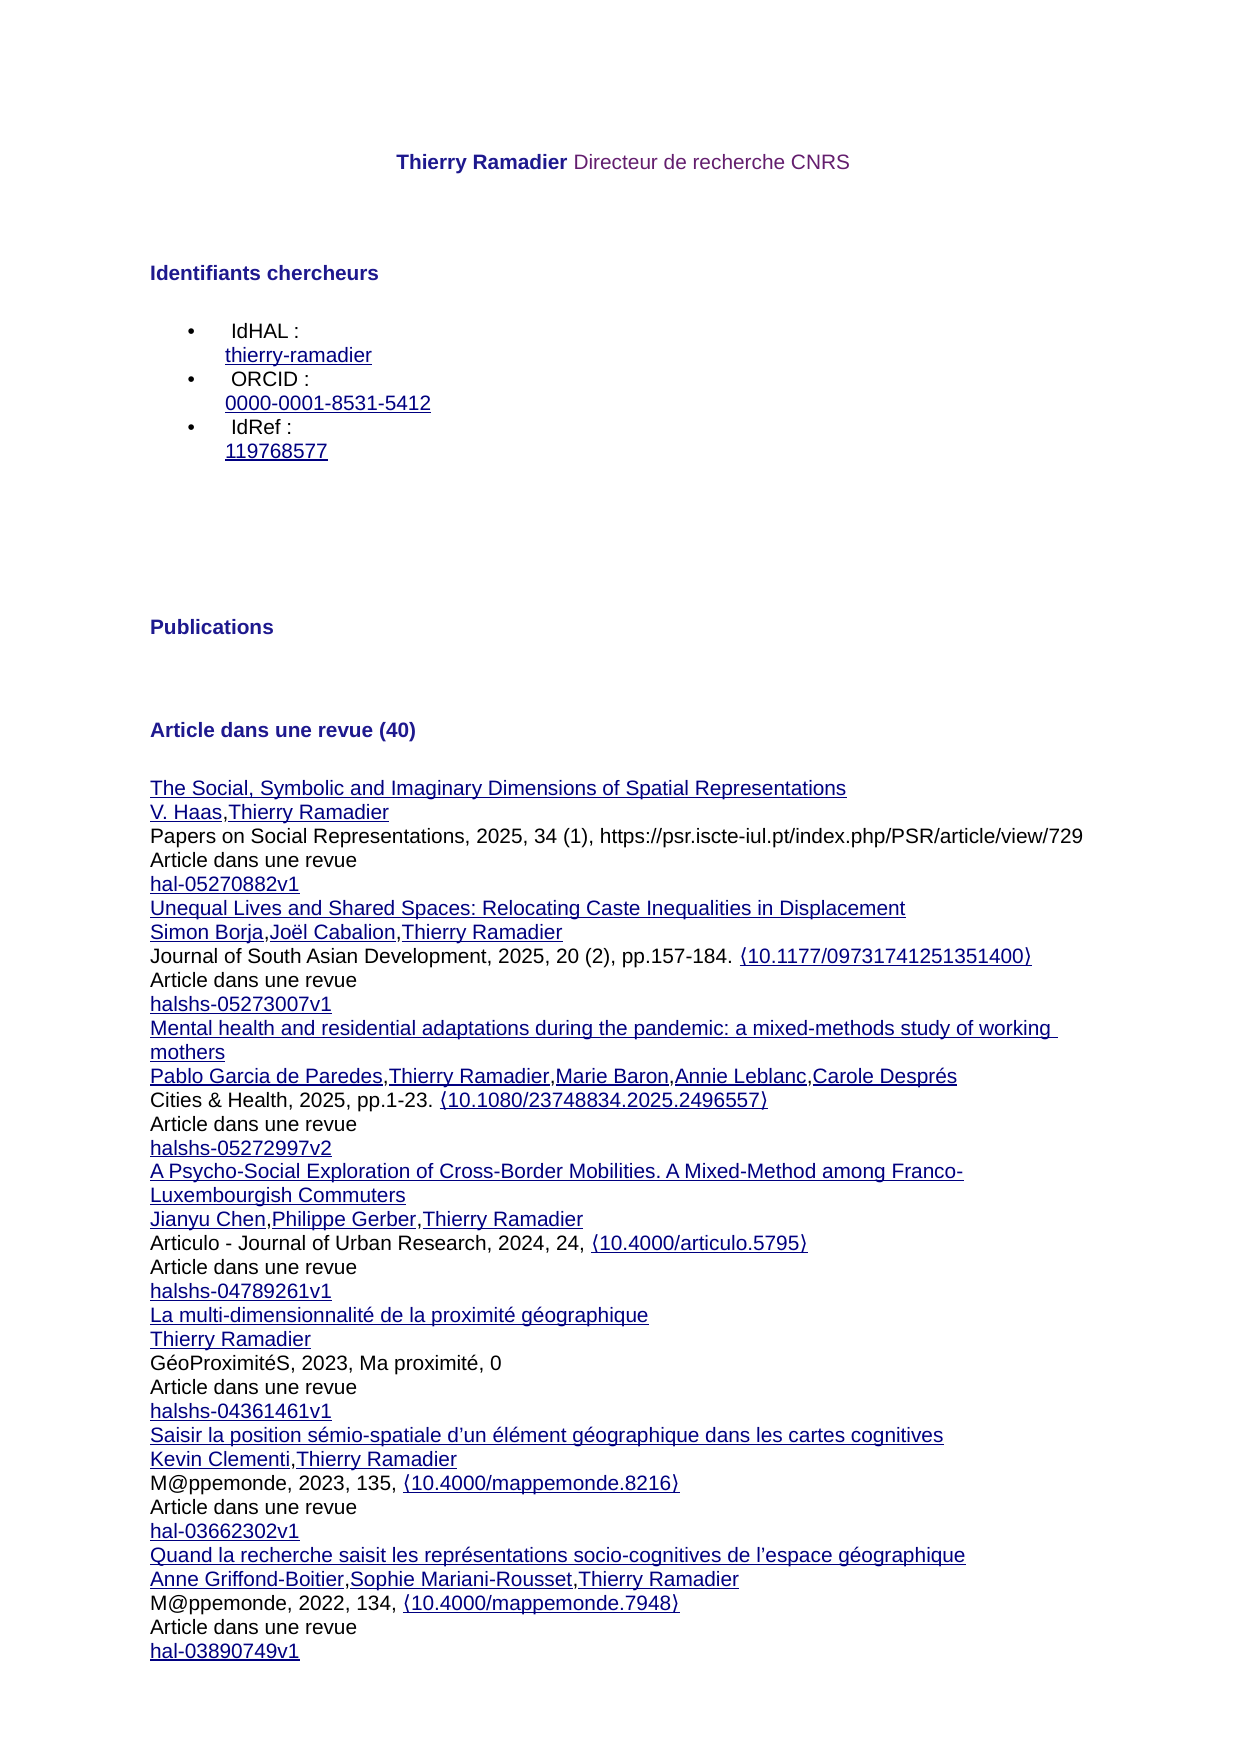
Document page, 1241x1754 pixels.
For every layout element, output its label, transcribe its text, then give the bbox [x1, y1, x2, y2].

list thierry-ramadier [187, 343, 1090, 367]
subtitle Identifiants chercheurs [150, 260, 1090, 284]
table_cell Saisir la position sémio-spatiale d’un élément géographique dans les cartes cognitives Kevin Clementi,Thierry Ramadier M@ppemonde, 2023, 135, ⟨10.4000/mappemonde.8216⟩ Article dans une revue hal-03662302v1 [150, 1423, 1090, 1543]
subtitle Thierry Ramadier Directeur de recherche CNRS [150, 150, 1090, 174]
table_cell A Psycho-Social Exploration of Cross-Border Mobilities. A Mixed-Method among Franco-Luxembourgish Commuters Jianyu Chen,Philippe Gerber,Thierry Ramadier Articulo - Journal of Urban Research, 2024, 24, ⟨10.4000/articulo.5795⟩ Article dans une revue halshs-04789261v1 [150, 1159, 1090, 1303]
list 119768577 [187, 438, 1090, 462]
list IdHAL : [187, 319, 1090, 343]
list ORCID : [187, 367, 1090, 391]
table_cell La multi-dimensionnalité de la proximité géographique Thierry Ramadier GéoProximitéS, 2023, Ma proximité, 0 Article dans une revue halshs-04361461v1 [150, 1303, 1090, 1423]
subtitle Article dans une revue (40) [150, 718, 1090, 742]
table_cell Unequal Lives and Shared Spaces: Relocating Caste Inequalities in Displacement Simon Borja,Joël Cabalion,Thierry Ramadier Journal of South Asian Development, 2025, 20 (2), pp.157-184. ⟨10.1177/09731741251351400⟩ Article dans une revue halshs-05273007v1 [150, 896, 1090, 1016]
table_cell Mental health and residential adaptations during the pandemic: a mixed-methods study of working mothers Pablo Garcia de Paredes,Thierry Ramadier,Marie Baron,Annie Leblanc,Carole Després Cities & Health, 2025, pp.1-23. ⟨10.1080/23748834.2025.2496557⟩ Article dans une revue halshs-05272997v2 [150, 1016, 1090, 1159]
subtitle Publications [150, 614, 1090, 638]
list 0000-0001-8531-5412 [187, 391, 1090, 414]
table_header The Social, Symbolic and Imaginary Dimensions of Spatial Representations V. Haas,Thierry Ramadier Papers on Social Representations, 2025, 34 (1), https://psr.iscte-iul.pt/index.php/PSR/article/view/729 Article dans une revue hal-05270882v1 [150, 776, 1090, 896]
table_cell Quand la recherche saisit les représentations socio-cognitives de l’espace géographique Anne Griffond-Boitier,Sophie Mariani-Rousset,Thierry Ramadier M@ppemonde, 2022, 134, ⟨10.4000/mappemonde.7948⟩ Article dans une revue hal-03890749v1 [150, 1543, 1090, 1662]
list IdRef : [187, 414, 1090, 438]
